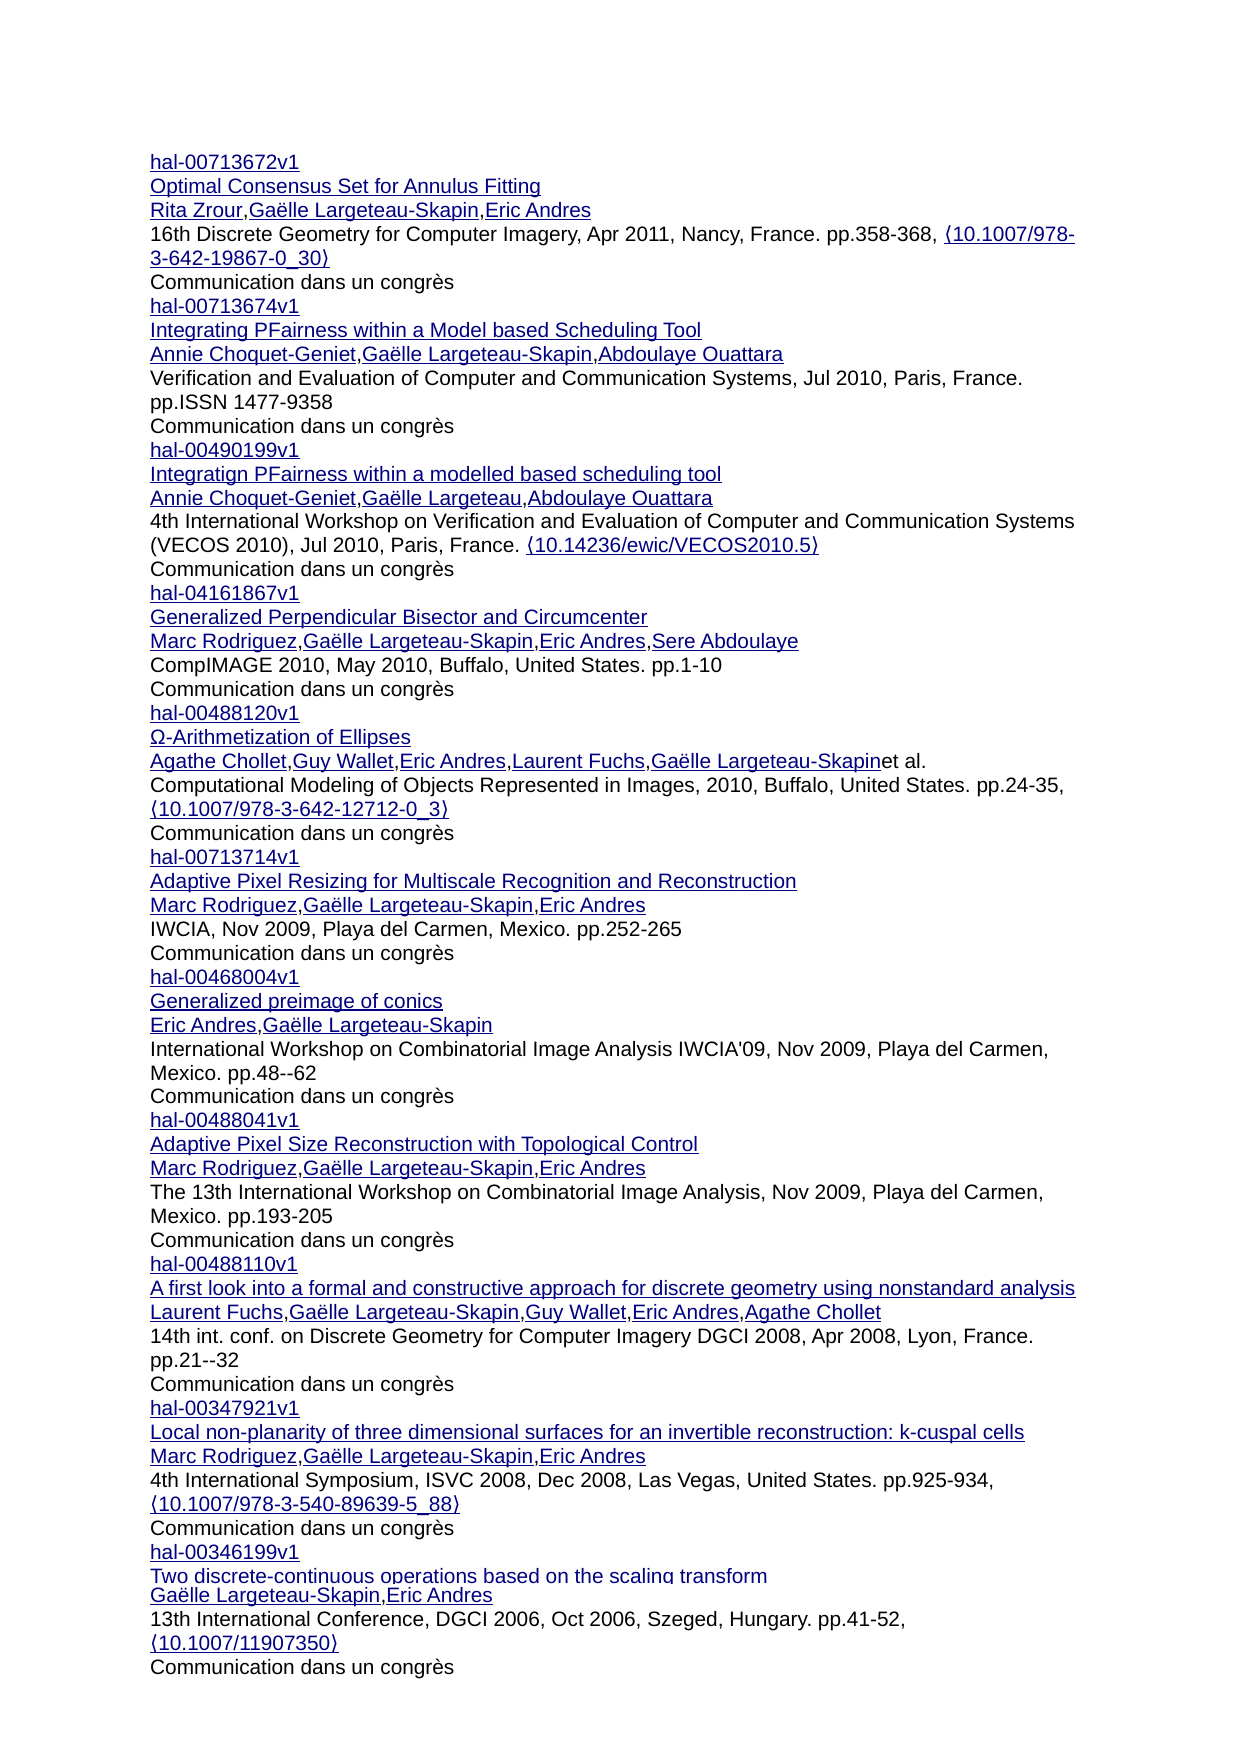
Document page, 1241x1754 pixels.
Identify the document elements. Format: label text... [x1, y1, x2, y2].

table_cell Local non-planarity of three dimensional surfaces for an invertible reconstruction: k-cuspal cells Marc Rodriguez,Gaëlle Largeteau-Skapin,Eric Andres 4th International Symposium, ISVC 2008, Dec 2008, Las Vegas, United States. pp.925-934, ⟨10.1007/978-3-540-89639-5_88⟩ Communication dans un congrès hal-00346199v1 [150, 1420, 1090, 1563]
table_cell hal-00713672v1 [150, 150, 1090, 174]
table_cell Adaptive Pixel Size Reconstruction with Topological Control Marc Rodriguez,Gaëlle Largeteau-Skapin,Eric Andres The 13th International Workshop on Combinatorial Image Analysis, Nov 2009, Playa del Carmen, Mexico. pp.193-205 Communication dans un congrès hal-00488110v1 [150, 1132, 1090, 1276]
table_cell Ω-Arithmetization of Ellipses Agathe Chollet,Guy Wallet,Eric Andres,Laurent Fuchs,Gaëlle Largeteau-Skapinet al. Computational Modeling of Objects Represented in Images, 2010, Buffalo, United States. pp.24-35, ⟨10.1007/978-3-642-12712-0_3⟩ Communication dans un congrès hal-00713714v1 [150, 725, 1090, 869]
table_cell A first look into a formal and constructive approach for discrete geometry using nonstandard analysis Laurent Fuchs,Gaëlle Largeteau-Skapin,Guy Wallet,Eric Andres,Agathe Chollet 14th int. conf. on Discrete Geometry for Computer Imagery DGCI 2008, Apr 2008, Lyon, France. pp.21--32 Communication dans un congrès hal-00347921v1 [150, 1276, 1090, 1420]
table_cell Optimal Consensus Set for Annulus Fitting Rita Zrour,Gaëlle Largeteau-Skapin,Eric Andres 16th Discrete Geometry for Computer Imagery, Apr 2011, Nancy, France. pp.358-368, ⟨10.1007/978-3-642-19867-0_30⟩ Communication dans un congrès hal-00713674v1 [150, 174, 1090, 318]
table_cell Two discrete-continuous operations based on the scaling transform Gaëlle Largeteau-Skapin,Eric Andres 13th International Conference, DGCI 2006, Oct 2006, Szeged, Hungary. pp.41-52, ⟨10.1007/11907350⟩ Communication dans un congrès [150, 1564, 1090, 1679]
table_cell Generalized preimage of conics Eric Andres,Gaëlle Largeteau-Skapin International Workshop on Combinatorial Image Analysis IWCIA'09, Nov 2009, Playa del Carmen, Mexico. pp.48--62 Communication dans un congrès hal-00488041v1 [150, 989, 1090, 1132]
table_cell Generalized Perpendicular Bisector and Circumcenter Marc Rodriguez,Gaëlle Largeteau-Skapin,Eric Andres,Sere Abdoulaye CompIMAGE 2010, May 2010, Buffalo, United States. pp.1-10 Communication dans un congrès hal-00488120v1 [150, 605, 1090, 725]
table_cell Integratign PFairness within a modelled based scheduling tool Annie Choquet-Geniet,Gaëlle Largeteau,Abdoulaye Ouattara 4th International Workshop on Verification and Evaluation of Computer and Communication Systems (VECOS 2010), Jul 2010, Paris, France. ⟨10.14236/ewic/VECOS2010.5⟩ Communication dans un congrès hal-04161867v1 [150, 461, 1090, 605]
table_cell Integrating PFairness within a Model based Scheduling Tool Annie Choquet-Geniet,Gaëlle Largeteau-Skapin,Abdoulaye Ouattara Verification and Evaluation of Computer and Communication Systems, Jul 2010, Paris, France. pp.ISSN 1477-9358 Communication dans un congrès hal-00490199v1 [150, 318, 1090, 461]
table_cell Adaptive Pixel Resizing for Multiscale Recognition and Reconstruction Marc Rodriguez,Gaëlle Largeteau-Skapin,Eric Andres IWCIA, Nov 2009, Playa del Carmen, Mexico. pp.252-265 Communication dans un congrès hal-00468004v1 [150, 869, 1090, 988]
